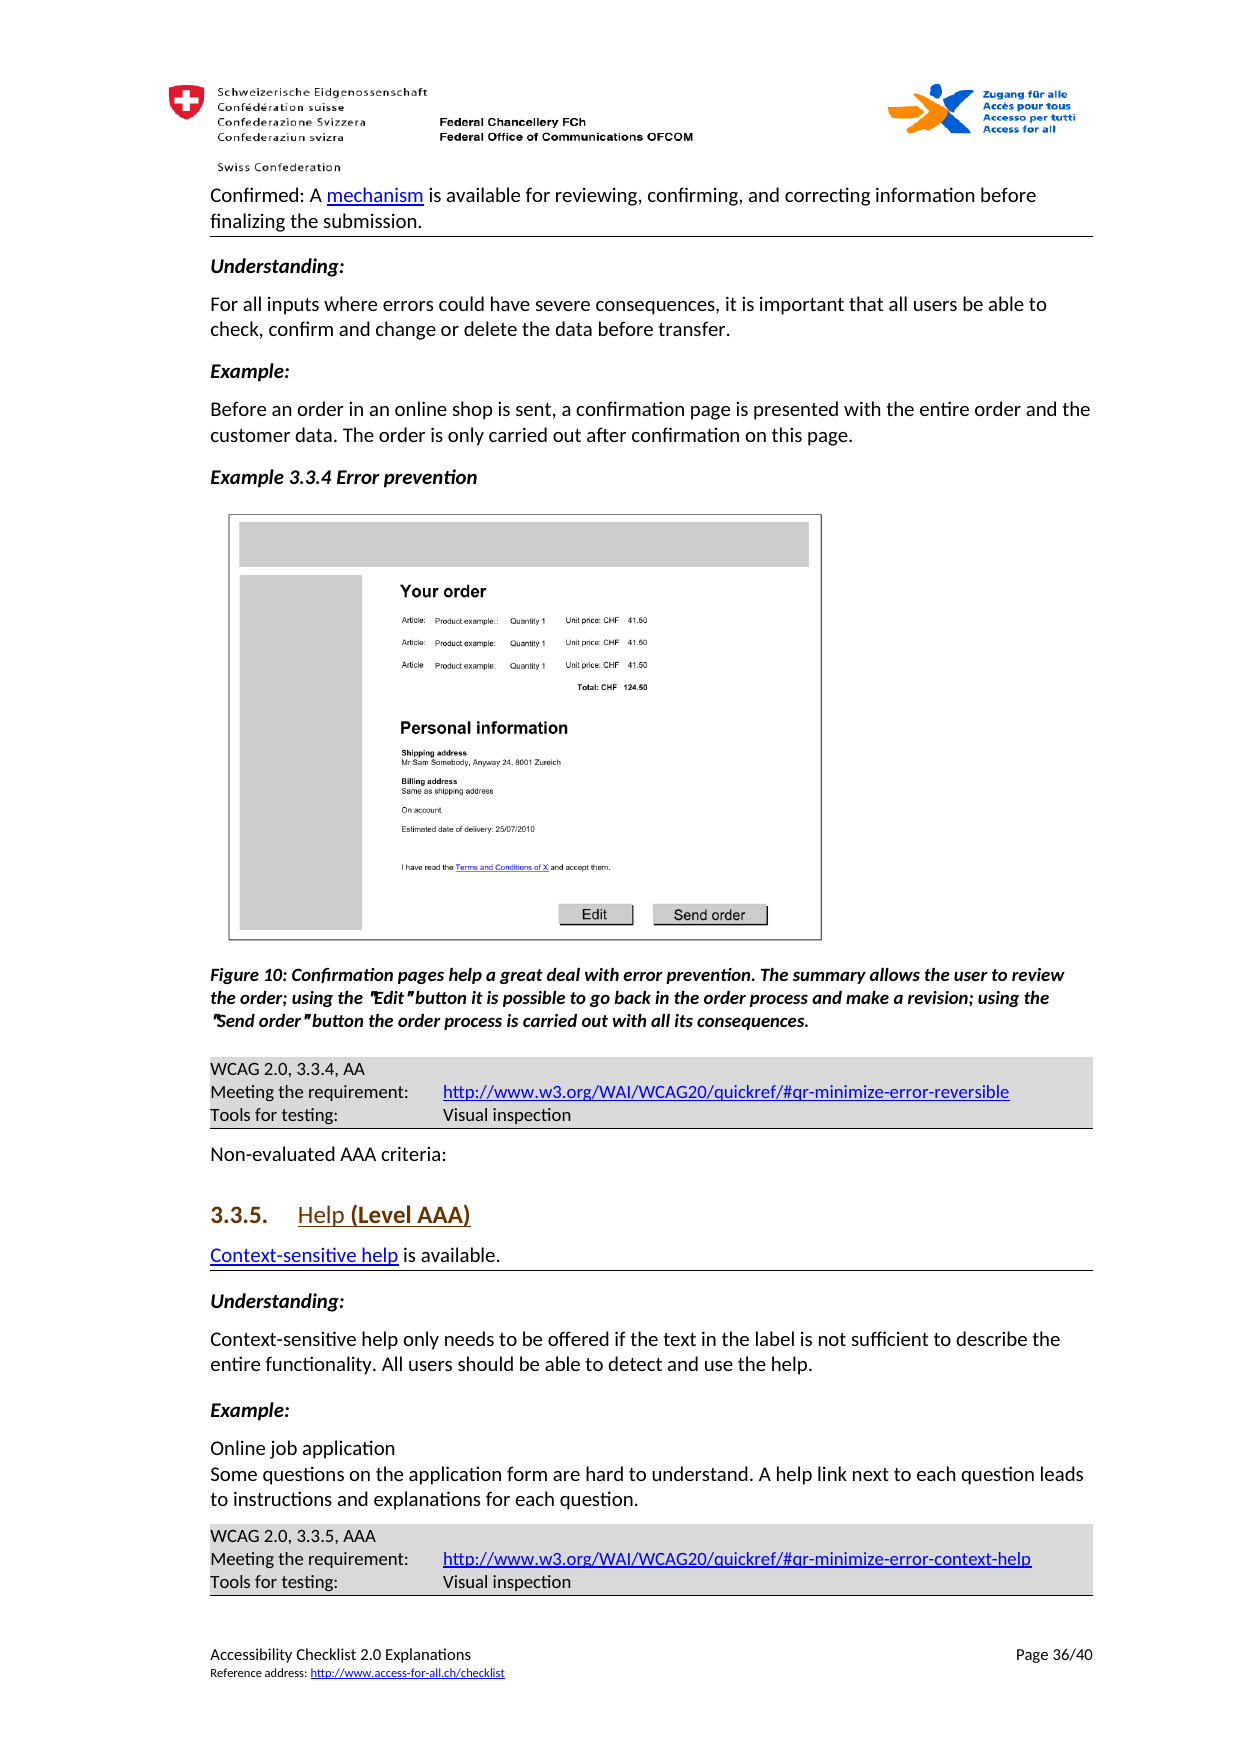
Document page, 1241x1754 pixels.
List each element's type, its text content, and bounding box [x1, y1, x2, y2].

text For all inputs where errors could have severe consequences, it is important that all users be able to check, confirm and change or delete the data before transfer. [210, 291, 1093, 342]
text Context-sensitive help is available. [210, 1243, 1093, 1270]
text Tools for testing: Visual inspection [210, 1103, 1093, 1128]
text Meeting the requirement: http://www.w3.org/WAI/WCAG20/quickref/#qr-minimize-error-context-help [210, 1547, 1093, 1570]
picture [164, 82, 1076, 174]
text Figure 10: Confirmation pages help a great deal with error prevention. The summary allows the user to review the order; using the "Edit" button it is possible to go back in the order process and make a revision; using the "Send order" button the order process is carried out with all its consequences. [210, 964, 1093, 1032]
subtitle Example: [210, 359, 1093, 384]
text WCAG 2.0, 3.3.4, AA [210, 1057, 1093, 1080]
picture [226, 511, 824, 942]
subtitle Understanding: [210, 253, 1093, 279]
subtitle Understanding: [210, 1288, 1093, 1313]
text Non-evaluated AAA criteria: [210, 1141, 1093, 1166]
text Context-sensitive help only needs to be offered if the text in the label is not sufficient to describe the entire functionality. All users should be able to detect and use the help. [210, 1326, 1093, 1377]
text Online job application Some questions on the application form are hard to understand. A help link next to each question leads to instructions and explanations for each question. [210, 1435, 1093, 1512]
text Meeting the requirement: http://www.w3.org/WAI/WCAG20/quickref/#qr-minimize-error-reversible [210, 1080, 1093, 1103]
text WCAG 2.0, 3.3.5, AAA [210, 1524, 1093, 1547]
text Tools for testing: Visual inspection [210, 1570, 1093, 1595]
subtitle Help (Level AAA) [210, 1199, 1093, 1230]
subtitle Example: [210, 1397, 1093, 1423]
text Confirmed: A mechanism is available for reviewing, confirming, and correcting information before finalizing the submission. [210, 183, 1093, 236]
text Before an order in an online shop is sent, a confirmation page is presented with the entire order and the customer data. The order is only carried out after confirmation on this page. [210, 397, 1093, 447]
subtitle Example 3.3.4 Error prevention [210, 464, 1093, 489]
